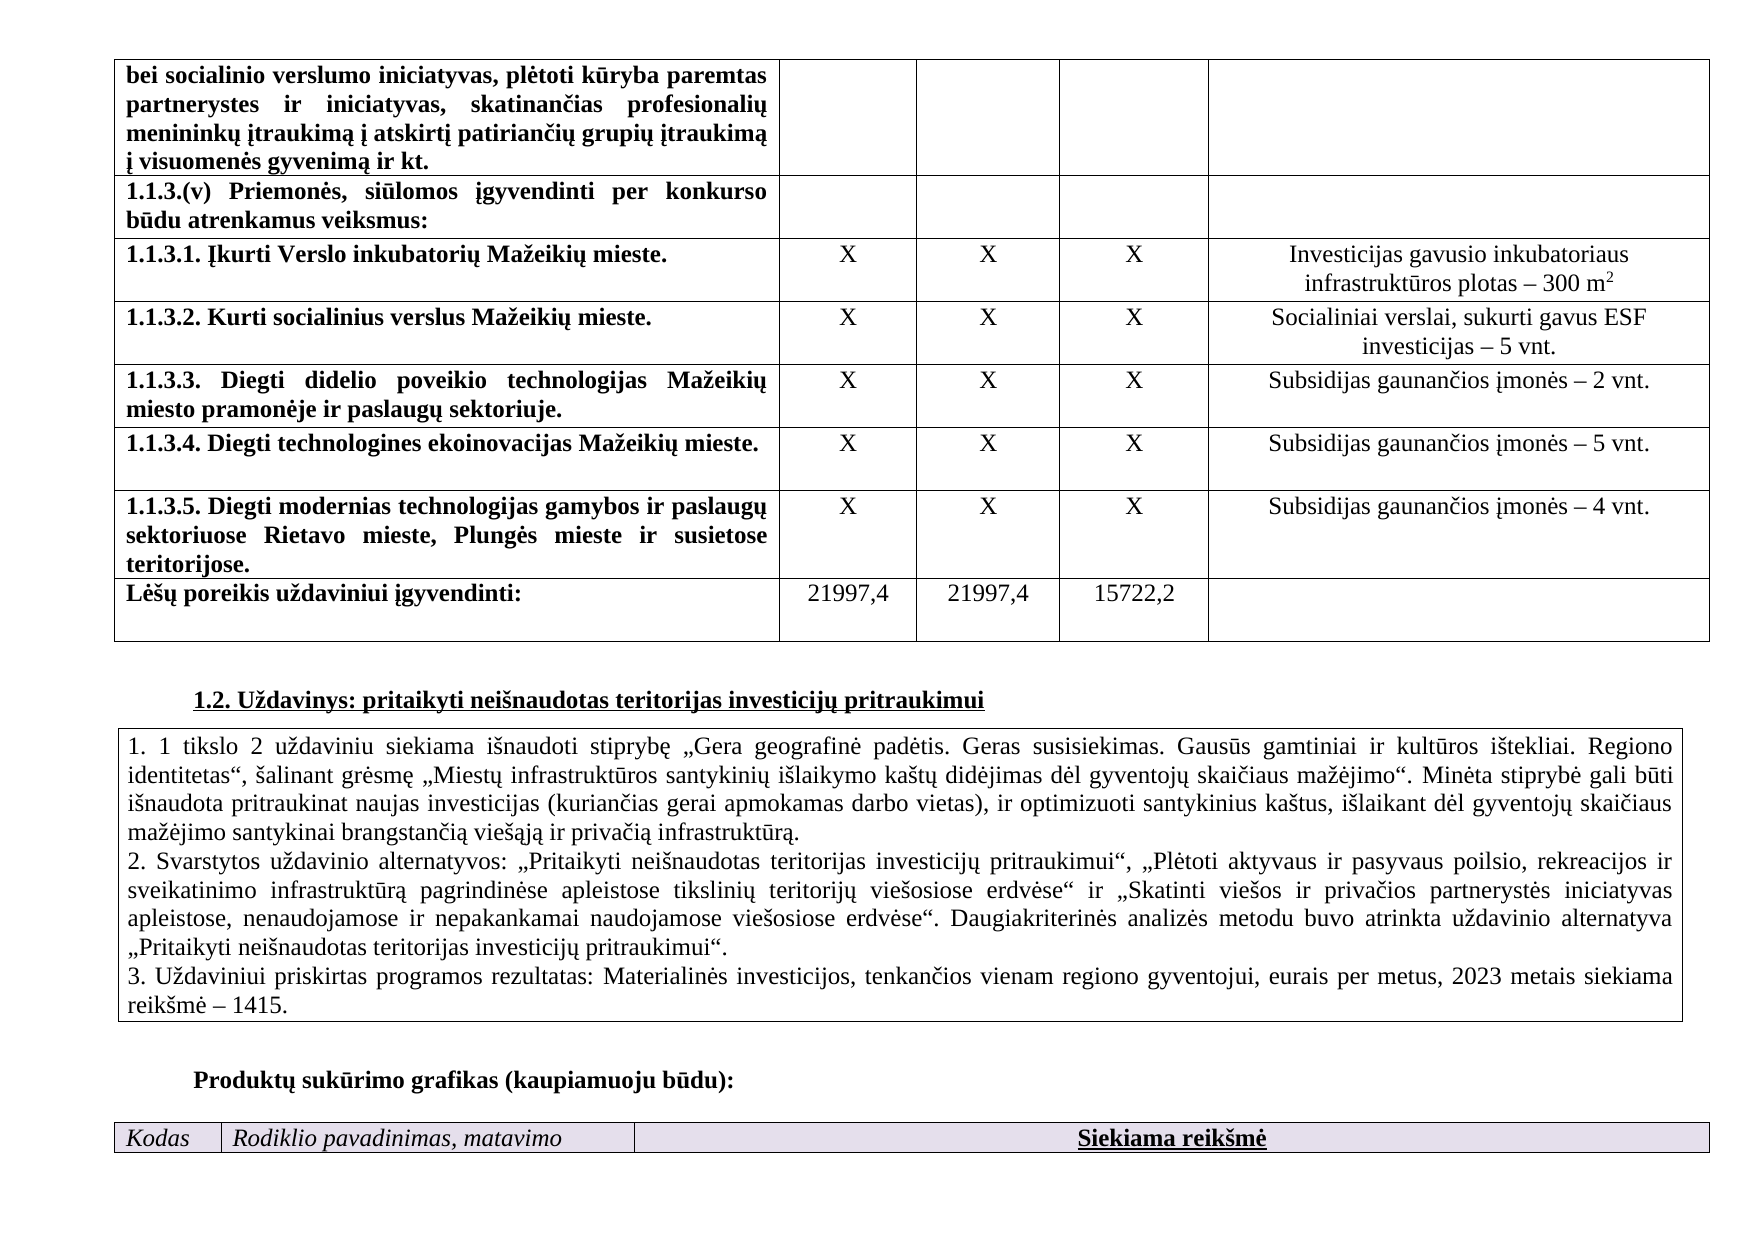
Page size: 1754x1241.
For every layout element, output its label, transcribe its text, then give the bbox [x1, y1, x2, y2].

table_header Kodas [115, 1123, 221, 1152]
table_cell 15722,2 [1060, 579, 1208, 641]
table_cell [917, 176, 1059, 238]
table_cell X [1060, 302, 1208, 364]
table_cell [780, 60, 916, 175]
table_cell [1209, 60, 1709, 175]
table_cell 21997,4 [780, 579, 916, 641]
table_cell X [1060, 365, 1208, 427]
table_cell X [1060, 428, 1208, 490]
table_cell 1.1.3.4. Diegti technologines ekoinovacijas Mažeikių mieste. [115, 428, 779, 490]
table_cell X [917, 365, 1059, 427]
text 1.2. Uždavinys: pritaikyti neišnaudotas teritorijas investicijų pritraukimui [118, 685, 1636, 713]
table_cell X [780, 302, 916, 364]
table_cell X [780, 239, 916, 301]
text 1. 1 tikslo 2 uždaviniu siekiama išnaudoti stiprybę „Gera geografinė padėtis. Geras susisiekimas. Gausūs gamtiniai ir kultūros ištekliai. Regiono identitetas“, šalinant grėsmę „Miestų infrastruktūros santykinių išlaikymo kaštų didėjimas dėl gyventojų skaičiaus mažėjimo“. Minėta stiprybė gali būti išnaudota pritraukinat naujas investicijas (kuriančias gerai apmokamas darbo vietas), ir optimizuoti santykinius kaštus, išlaikant dėl gyventojų skaičiaus mažėjimo santykinai brangstančią viešąją ir privačią infrastruktūrą. [119, 729, 1682, 843]
text 2. Svarstytos uždavinio alternatyvos: „Pritaikyti neišnaudotas teritorijas investicijų pritraukimui“, „Plėtoti aktyvaus ir pasyvaus poilsio, rekreacijos ir sveikatinimo infrastruktūrą pagrindinėse apleistose tikslinių teritorijų viešosiose erdvėse“ ir „Skatinti viešos ir privačios partnerystės iniciatyvas apleistose, nenaudojamose ir nepakankamai naudojamose viešosiose erdvėse“. Daugiakriterinės analizės metodu buvo atrinkta uždavinio alternatyva „Pritaikyti neišnaudotas teritorijas investicijų pritraukimui“. [119, 843, 1682, 958]
table_cell Subsidijas gaunančios įmonės – 2 vnt. [1209, 365, 1709, 427]
table_cell Subsidijas gaunančios įmonės – 5 vnt. [1209, 428, 1709, 490]
table_header Rodiklio pavadinimas, matavimo [222, 1123, 634, 1152]
table_cell X [917, 491, 1059, 577]
table_cell X [917, 302, 1059, 364]
table_cell Subsidijas gaunančios įmonės – 4 vnt. [1209, 491, 1709, 577]
table_cell [1060, 176, 1208, 238]
table_cell [780, 176, 916, 238]
table_cell Investicijas gavusio inkubatoriaus infrastruktūros plotas – 300 m2 [1209, 239, 1709, 301]
table_cell [1209, 579, 1709, 641]
table_cell bei socialinio verslumo iniciatyvas, plėtoti kūryba paremtas partnerystes ir iniciatyvas, skatinančias profesionalių menininkų įtraukimą į atskirtį patiriančių grupių įtraukimą į visuomenės gyvenimą ir kt. [115, 60, 779, 175]
table_cell X [917, 428, 1059, 490]
text 3. Uždaviniui priskirtas programos rezultatas: Materialinės investicijos, tenkančios vienam regiono gyventojui, eurais per metus, 2023 metais siekiama reikšmė – 1415. [119, 958, 1682, 1021]
table_cell X [1060, 239, 1208, 301]
table_cell [1060, 60, 1208, 175]
table_cell X [780, 365, 916, 427]
table_cell 1.1.3.5. Diegti modernias technologijas gamybos ir paslaugų sektoriuose Rietavo mieste, Plungės mieste ir susietose teritorijose. [115, 491, 779, 577]
table_cell [917, 60, 1059, 175]
table_cell X [780, 491, 916, 577]
table_cell X [917, 239, 1059, 301]
table_cell [1209, 176, 1709, 238]
table_cell 1.1.3.3. Diegti didelio poveikio technologijas Mažeikių miesto pramonėje ir paslaugų sektoriuje. [115, 365, 779, 427]
table_header Siekiama reikšmė [635, 1123, 1709, 1152]
table_cell 1.1.3.(v) Priemonės, siūlomos įgyvendinti per konkurso būdu atrenkamus veiksmus: [115, 176, 779, 238]
table_cell 1.1.3.1. Įkurti Verslo inkubatorių Mažeikių mieste. [115, 239, 779, 301]
table_cell X [780, 428, 916, 490]
table_cell 21997,4 [917, 579, 1059, 641]
table_cell 1.1.3.2. Kurti socialinius verslus Mažeikių mieste. [115, 302, 779, 364]
table_cell Lėšų poreikis uždaviniui įgyvendinti: [115, 579, 779, 641]
table_cell Socialiniai verslai, sukurti gavus ESF investicijas – 5 vnt. [1209, 302, 1709, 364]
text Produktų sukūrimo grafikas (kaupiamuoju būdu): [118, 1065, 1636, 1093]
table_cell X [1060, 491, 1208, 577]
